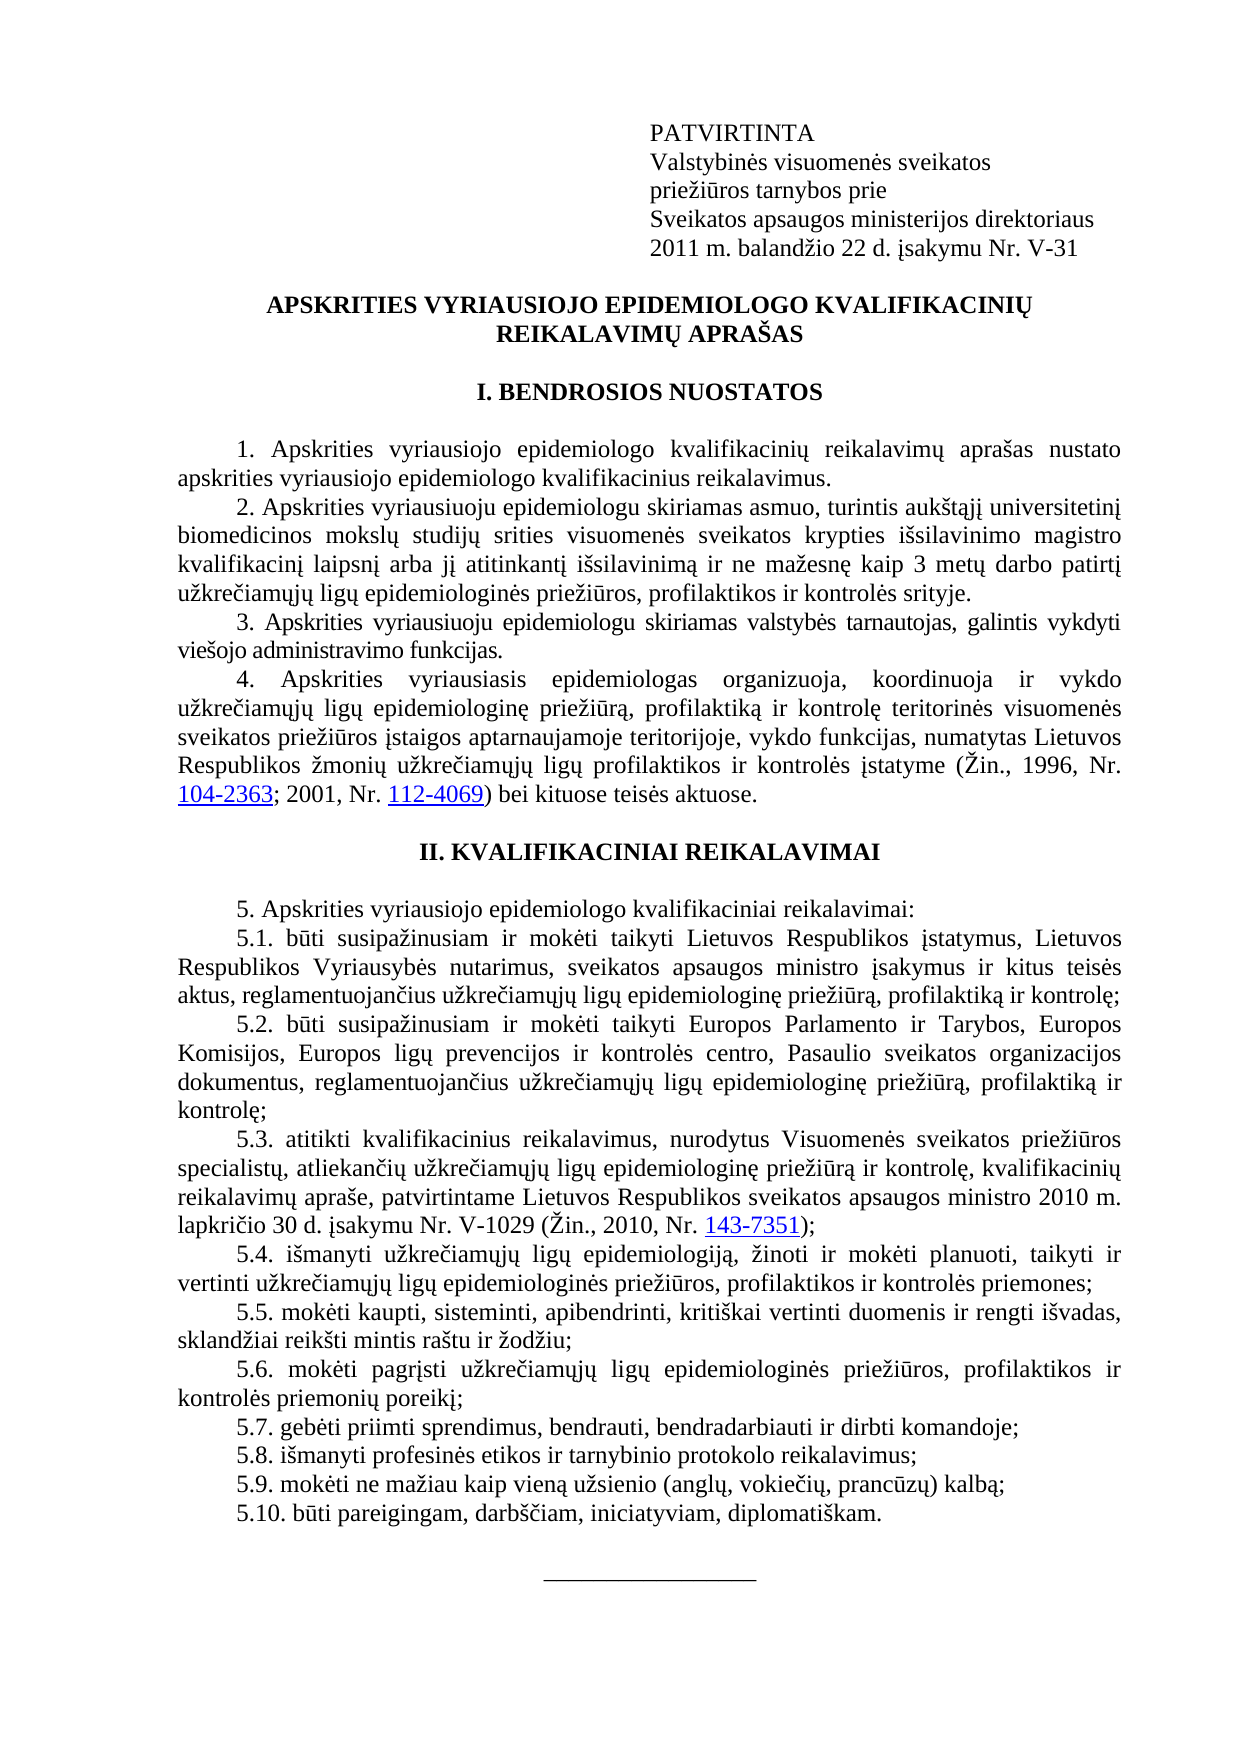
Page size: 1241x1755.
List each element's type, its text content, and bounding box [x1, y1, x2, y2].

text 5.1. būti susipažinusiam ir mokėti taikyti Lietuvos Respublikos įstatymus, Lietuvos Respublikos Vyriausybės nutarimus, sveikatos apsaugos ministro įsakymus ir kitus teisės aktus, reglamentuojančius užkrečiamųjų ligų epidemiologinę priežiūrą, profilaktiką ir kontrolę; [177, 923, 1122, 1009]
text 5.7. gebėti priimti sprendimus, bendrauti, bendradarbiauti ir dirbti komandoje; [177, 1412, 1122, 1441]
text 2011 m. balandžio 22 d. įsakymu Nr. V-31 [649, 233, 1122, 262]
text 5.10. būti pareigingam, darbščiam, iniciatyviam, diplomatiškam. [177, 1498, 1122, 1527]
text 5.2. būti susipažinusiam ir mokėti taikyti Europos Parlamento ir Tarybos, Europos Komisijos, Europos ligų prevencijos ir kontrolės centro, Pasaulio sveikatos organizacijos dokumentus, reglamentuojančius užkrečiamųjų ligų epidemiologinę priežiūrą, profilaktiką ir kontrolę; [177, 1009, 1122, 1124]
text 3. Apskrities vyriausiuoju epidemiologu skiriamas valstybės tarnautojas, galintis vykdyti viešojo administravimo funkcijas. [177, 607, 1122, 664]
text II. KVALIFIKACINIAI REIKALAVIMAI [177, 837, 1122, 866]
text Valstybinės visuomenės sveikatos [649, 147, 1122, 176]
text APSKRITIES VYRIAUSIOJO EPIDEMIOLOGO kvalifikacinių reikalavimų APRAŠAS [177, 291, 1122, 348]
text PATVIRTINTA [649, 118, 1122, 147]
text 5. Apskrities vyriausiojo epidemiologo kvalifikaciniai reikalavimai: [177, 894, 1122, 923]
text _________________ [177, 1556, 1122, 1584]
text 5.5. mokėti kaupti, sisteminti, apibendrinti, kritiškai vertinti duomenis ir rengti išvadas, sklandžiai reikšti mintis raštu ir žodžiu; [177, 1297, 1122, 1354]
text Sveikatos apsaugos ministerijos direktoriaus [649, 204, 1122, 233]
text 5.4. išmanyti užkrečiamųjų ligų epidemiologiją, žinoti ir mokėti planuoti, taikyti ir vertinti užkrečiamųjų ligų epidemiologinės priežiūros, profilaktikos ir kontrolės priemones; [177, 1239, 1122, 1297]
text 4. Apskrities vyriausiasis epidemiologas organizuoja, koordinuoja ir vykdo užkrečiamųjų ligų epidemiologinę priežiūrą, profilaktiką ir kontrolę teritorinės visuomenės sveikatos priežiūros įstaigos aptarnaujamoje teritorijoje, vykdo funkcijas, numatytas Lietuvos Respublikos žmonių užkrečiamųjų ligų profilaktikos ir kontrolės įstatyme (Žin., 1996, Nr. 104-2363; 2001, Nr. 112-4069) bei kituose teisės aktuose. [177, 664, 1122, 808]
text 1. Apskrities vyriausiojo epidemiologo kvalifikacinių reikalavimų aprašas nustato apskrities vyriausiojo epidemiologo kvalifikacinius reikalavimus. [177, 434, 1122, 492]
text I. BENDROSIOS NUOSTATOS [177, 377, 1122, 406]
text priežiūros tarnybos prie [649, 176, 1122, 204]
text 5.3. atitikti kvalifikacinius reikalavimus, nurodytus Visuomenės sveikatos priežiūros specialistų, atliekančių užkrečiamųjų ligų epidemiologinę priežiūrą ir kontrolę, kvalifikacinių reikalavimų apraše, patvirtintame Lietuvos Respublikos sveikatos apsaugos ministro 2010 m. lapkričio 30 d. įsakymu Nr. V-1029 (Žin., 2010, Nr. 143-7351); [177, 1124, 1122, 1239]
text 5.8. išmanyti profesinės etikos ir tarnybinio protokolo reikalavimus; [177, 1441, 1122, 1469]
text 2. Apskrities vyriausiuoju epidemiologu skiriamas asmuo, turintis aukštąjį universitetinį biomedicinos mokslų studijų srities visuomenės sveikatos krypties išsilavinimo magistro kvalifikacinį laipsnį arba jį atitinkantį išsilavinimą ir ne mažesnę kaip 3 metų darbo patirtį užkrečiamųjų ligų epidemiologinės priežiūros, profilaktikos ir kontrolės srityje. [177, 492, 1122, 607]
text 5.6. mokėti pagrįsti užkrečiamųjų ligų epidemiologinės priežiūros, profilaktikos ir kontrolės priemonių poreikį; [177, 1354, 1122, 1412]
text 5.9. mokėti ne mažiau kaip vieną užsienio (anglų, vokiečių, prancūzų) kalbą; [177, 1469, 1122, 1498]
